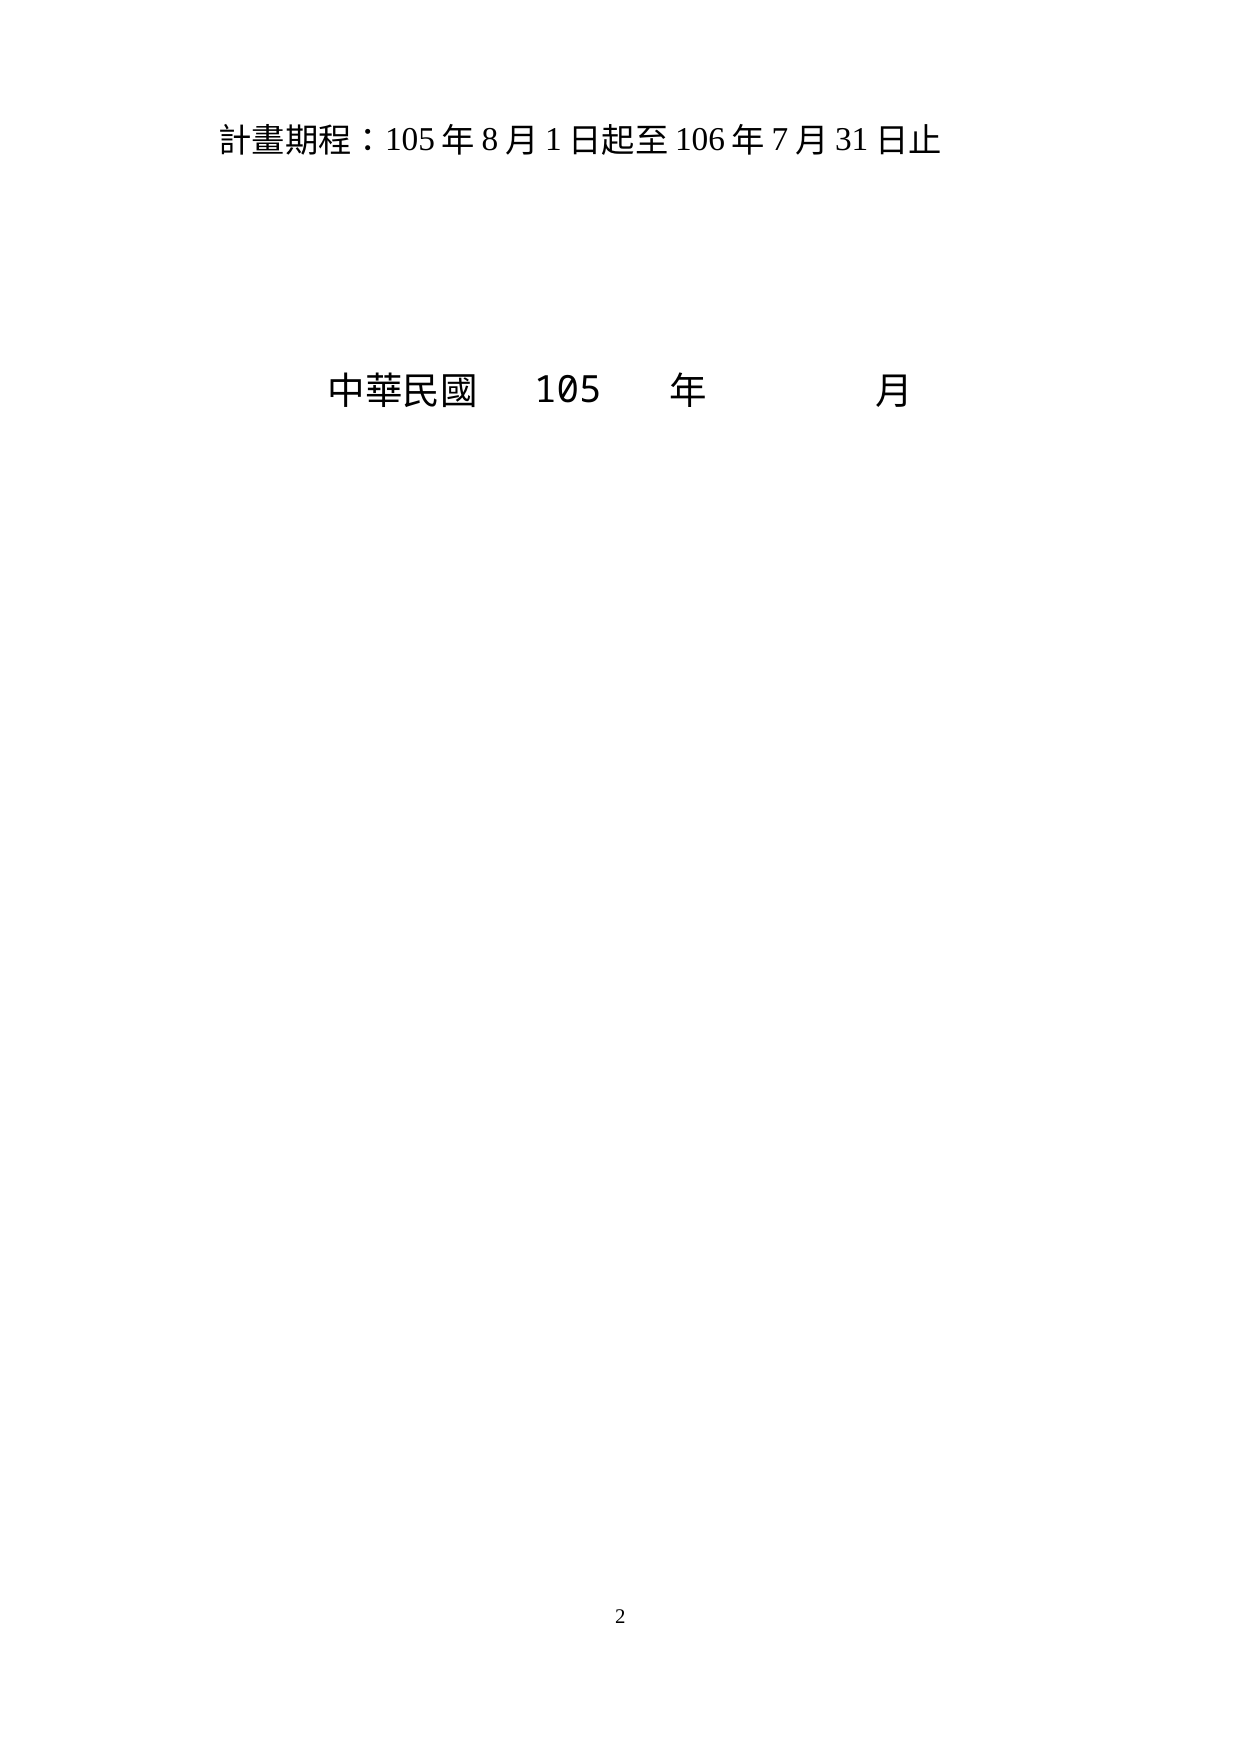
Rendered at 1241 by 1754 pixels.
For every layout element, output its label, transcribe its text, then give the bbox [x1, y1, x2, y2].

text 中華民國 105 年 月 [118, 346, 1122, 409]
text 計畫期程：105年8月1日起至106年7月31日止 [218, 96, 1122, 159]
